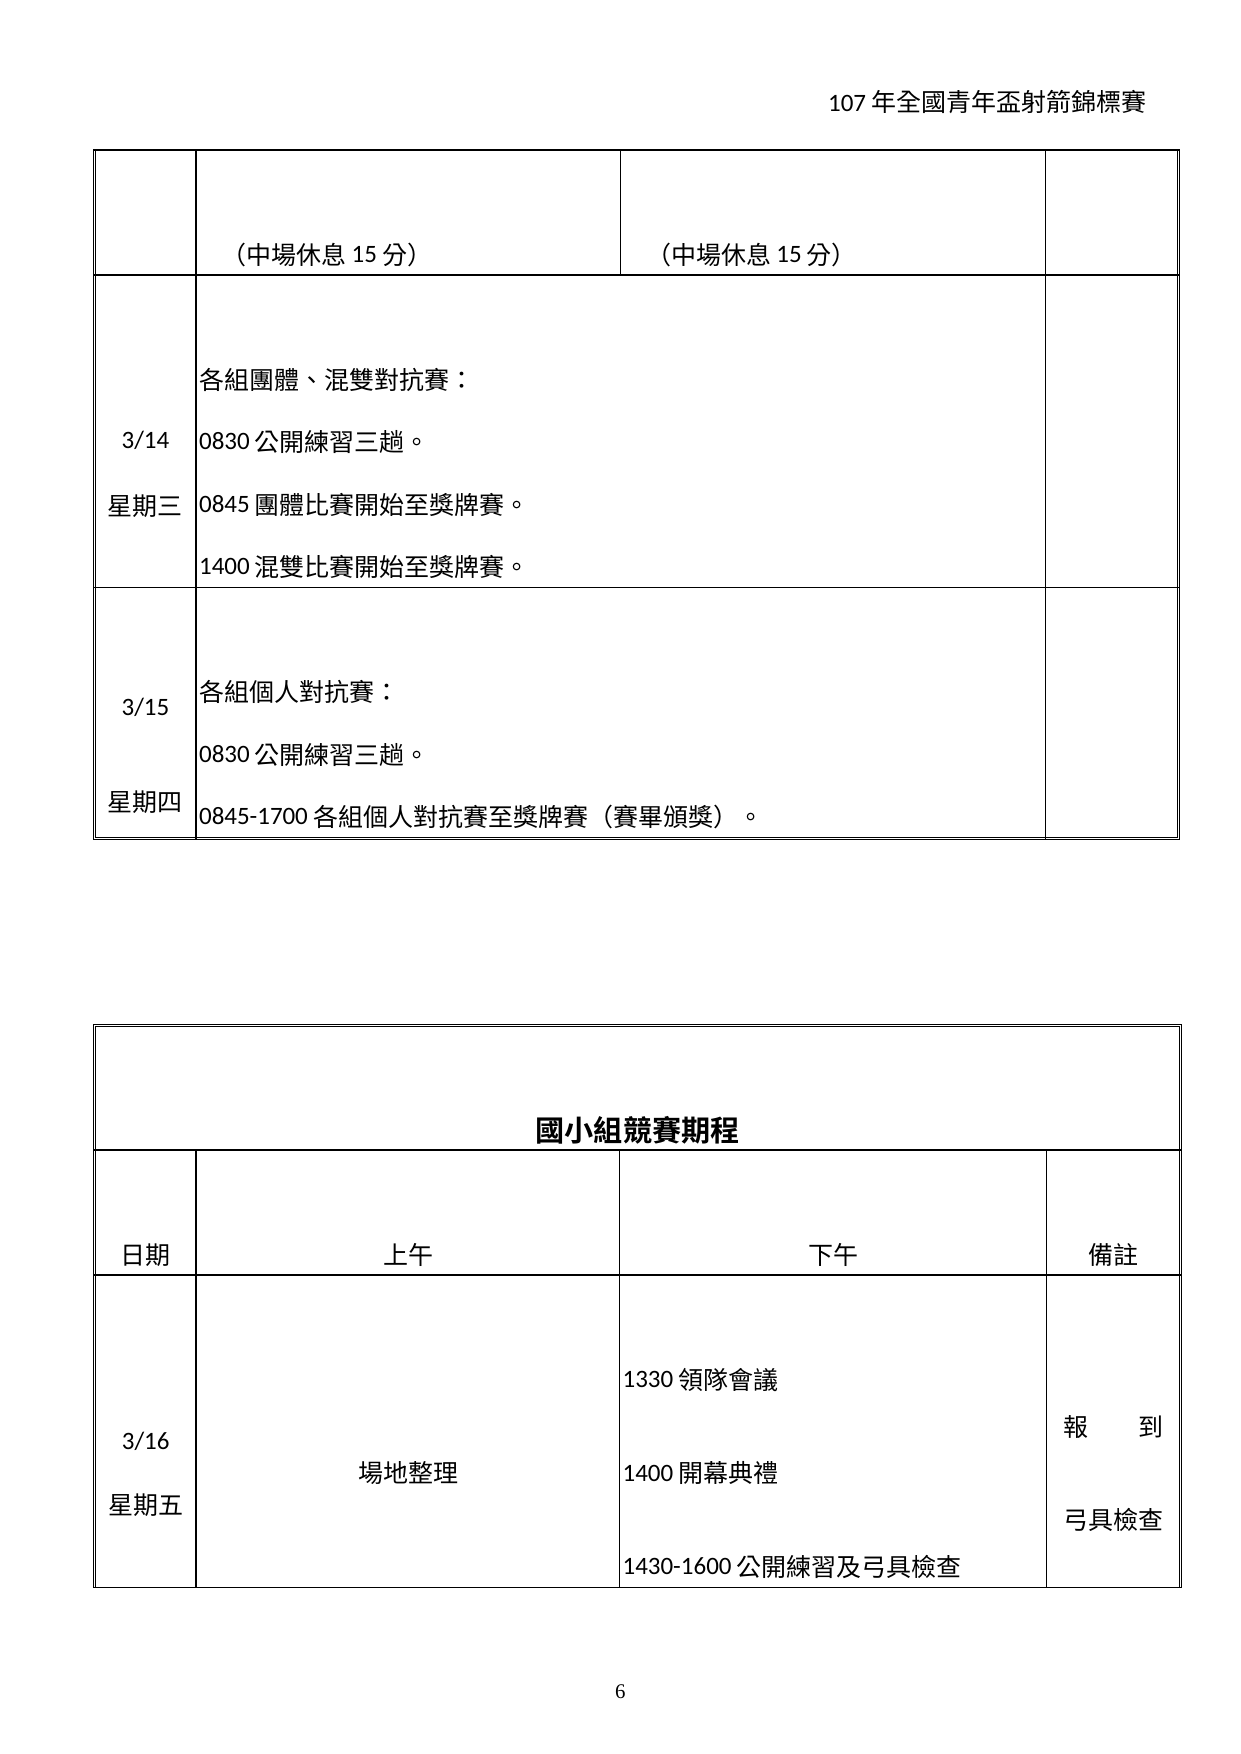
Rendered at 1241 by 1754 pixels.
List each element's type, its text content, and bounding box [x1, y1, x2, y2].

table_header 國小組競賽期程 [96, 1027, 1179, 1149]
table_cell （中場休息15分） [197, 151, 620, 274]
table_cell [1046, 151, 1177, 274]
table_cell 下午 [620, 1151, 1046, 1274]
table_cell [1046, 588, 1177, 837]
table_cell 各組團體、混雙對抗賽： 0830公開練習三趟。 0845團體比賽開始至獎牌賽。 1400混雙比賽開始至獎牌賽。 [197, 276, 1045, 587]
table_cell 備註 [1047, 1151, 1179, 1274]
table_cell 各組個人對抗賽： 0830公開練習三趟。 0845-1700各組個人對抗賽至獎牌賽（賽畢頒獎）。 [197, 588, 1045, 837]
table_cell [1046, 276, 1177, 587]
table_cell 場地整理 [197, 1276, 619, 1587]
table_cell 3/14 星期三 [96, 276, 195, 587]
table_cell （中場休息15分） [621, 151, 1045, 274]
table_cell 3/15 星期四 [96, 588, 195, 837]
table_cell 1330 領隊會議 1400 開幕典禮 1430-1600公開練習及弓具檢查 [620, 1276, 1046, 1587]
table_cell 上午 [197, 1151, 619, 1274]
table_cell 報 到 弓具檢查 [1047, 1276, 1179, 1587]
table_cell 日期 [96, 1151, 195, 1274]
table_cell [96, 151, 195, 274]
table_cell 3/16 星期五 [96, 1276, 195, 1587]
